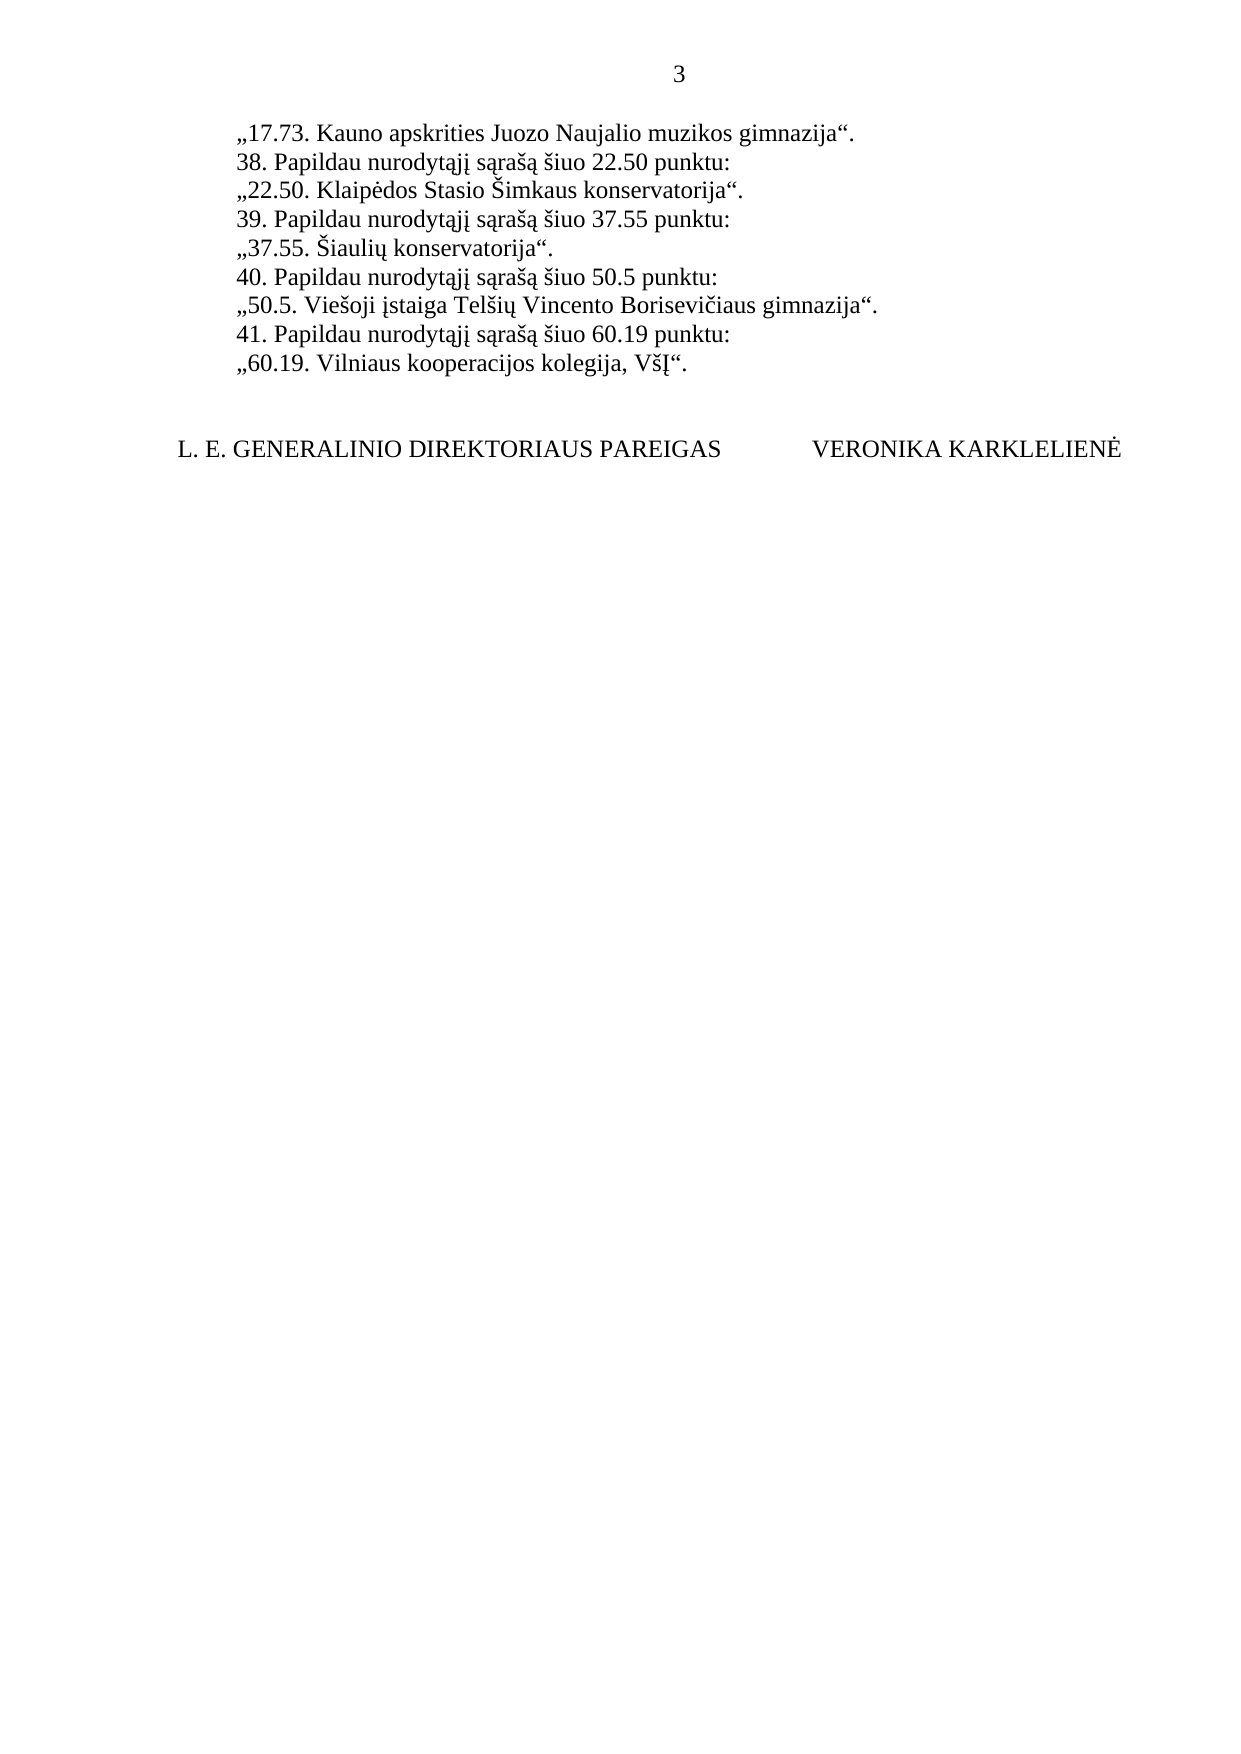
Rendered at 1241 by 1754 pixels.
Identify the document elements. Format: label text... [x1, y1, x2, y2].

text 39. Papildau nurodytąjį sąrašą šiuo 37.55 punktu: [177, 204, 1181, 233]
text 41. Papildau nurodytąjį sąrašą šiuo 60.19 punktu: [177, 319, 1181, 348]
text „50.5. Viešoji įstaiga Telšių Vincento Borisevičiaus gimnazija“. [177, 291, 1181, 319]
text 40. Papildau nurodytąjį sąrašą šiuo 50.5 punktu: [177, 262, 1181, 291]
text „60.19. Vilniaus kooperacijos kolegija, VšĮ“. [177, 348, 1181, 377]
text „17.73. Kauno apskrities Juozo Naujalio muzikos gimnazija“. [177, 118, 1181, 147]
text L. E. GENERALINIO DIREKTORIAUS PAREIGAS VERONIKA KARKLELIENĖ [177, 434, 1181, 463]
text „37.55. Šiaulių konservatorija“. [177, 233, 1181, 262]
text 38. Papildau nurodytąjį sąrašą šiuo 22.50 punktu: [177, 147, 1181, 176]
text „22.50. Klaipėdos Stasio Šimkaus konservatorija“. [177, 176, 1181, 204]
